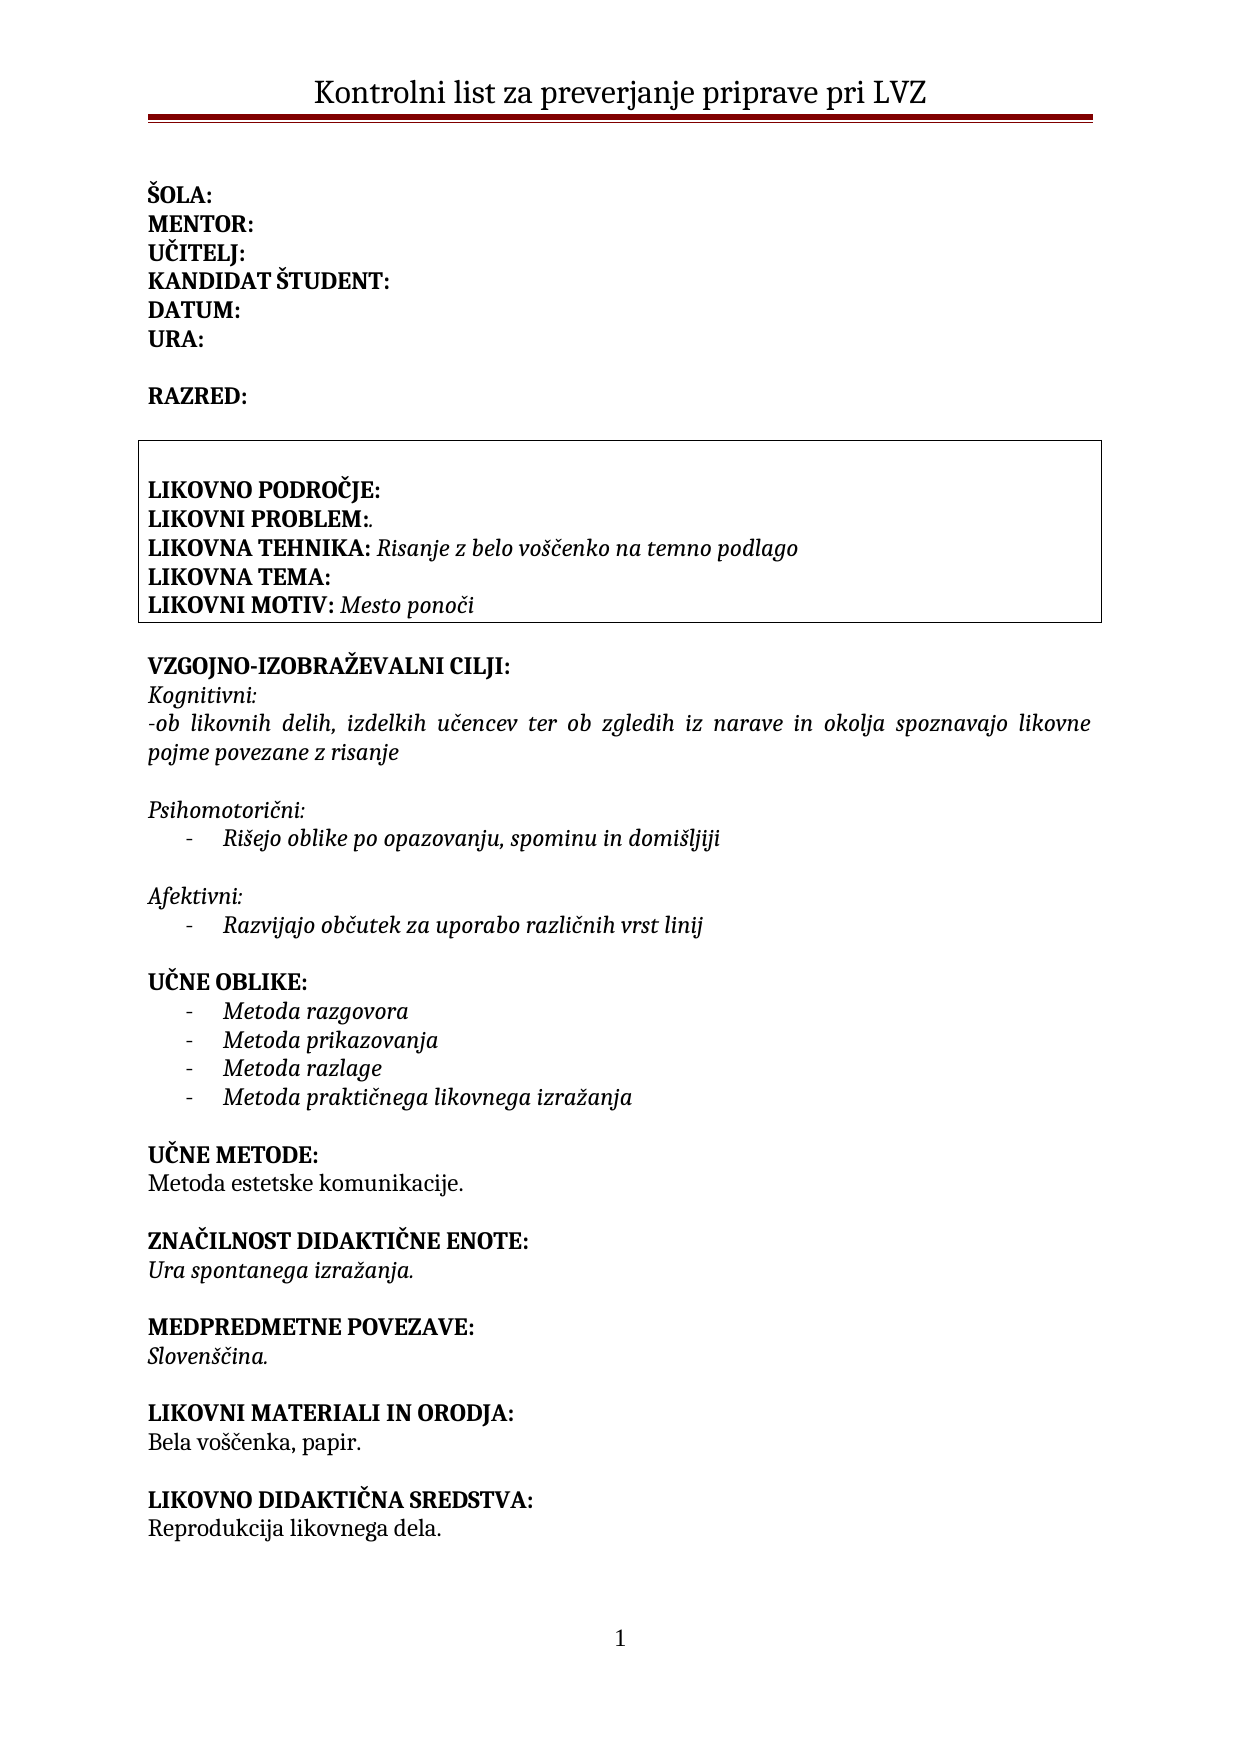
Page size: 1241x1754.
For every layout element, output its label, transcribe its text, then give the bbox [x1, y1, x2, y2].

list Rišejo oblike po opazovanju, spominu in domišljiji [185, 824, 1093, 853]
text Metoda estetske komunikacije. [148, 1169, 1093, 1198]
text ŠOLA: [148, 181, 1093, 210]
text Reprodukcija likovnega dela. [148, 1514, 1093, 1543]
text Bela voščenka, papir. [148, 1428, 1093, 1457]
list Metoda razlage [185, 1054, 1093, 1083]
text Slovenščina. [148, 1342, 1093, 1371]
text KANDIDAT ŠTUDENT: [148, 267, 1093, 296]
text VZGOJNO-IZOBRAŽEVALNI CILJI: [148, 652, 1093, 681]
text LIKOVNO DIDAKTIČNA SREDSTVA: [148, 1486, 1093, 1514]
text MENTOR: [148, 210, 1093, 238]
text -ob likovnih delih, izdelkih učencev ter ob zgledih iz narave in okolja spoznavajo likovne pojme povezane z risanje [148, 709, 1093, 767]
text LIKOVNI PROBLEM:. [148, 505, 1093, 534]
text Kognitivni: [148, 681, 1093, 709]
text LIKOVNO PODROČJE: [139, 441, 1101, 505]
list Metoda razgovora [185, 997, 1093, 1026]
list Metoda praktičnega likovnega izražanja [185, 1083, 1093, 1112]
text MEDPREDMETNE POVEZAVE: [148, 1313, 1093, 1342]
text UČITELJ: [148, 238, 1093, 267]
list Metoda prikazovanja [185, 1026, 1093, 1054]
text RAZRED: [148, 382, 1093, 411]
text Afektivni: [148, 882, 1093, 911]
text Psihomotorični: [148, 796, 1093, 824]
text DATUM: [148, 296, 1093, 325]
text LIKOVNI MOTIV: Mesto ponoči [139, 555, 1101, 622]
text ZNAČILNOST DIDAKTIČNE ENOTE: [148, 1227, 1093, 1256]
text UČNE METODE: [148, 1141, 1093, 1169]
text Ura spontanega izražanja. [148, 1256, 1093, 1284]
text LIKOVNI MATERIALI IN ORODJA: [148, 1399, 1093, 1428]
text LIKOVNA TEHNIKA: Risanje z belo voščenko na temno podlago [148, 534, 1093, 555]
text URA: [148, 325, 1093, 353]
text UČNE OBLIKE: [148, 968, 1093, 997]
list Razvijajo občutek za uporabo različnih vrst linij [185, 911, 1093, 939]
